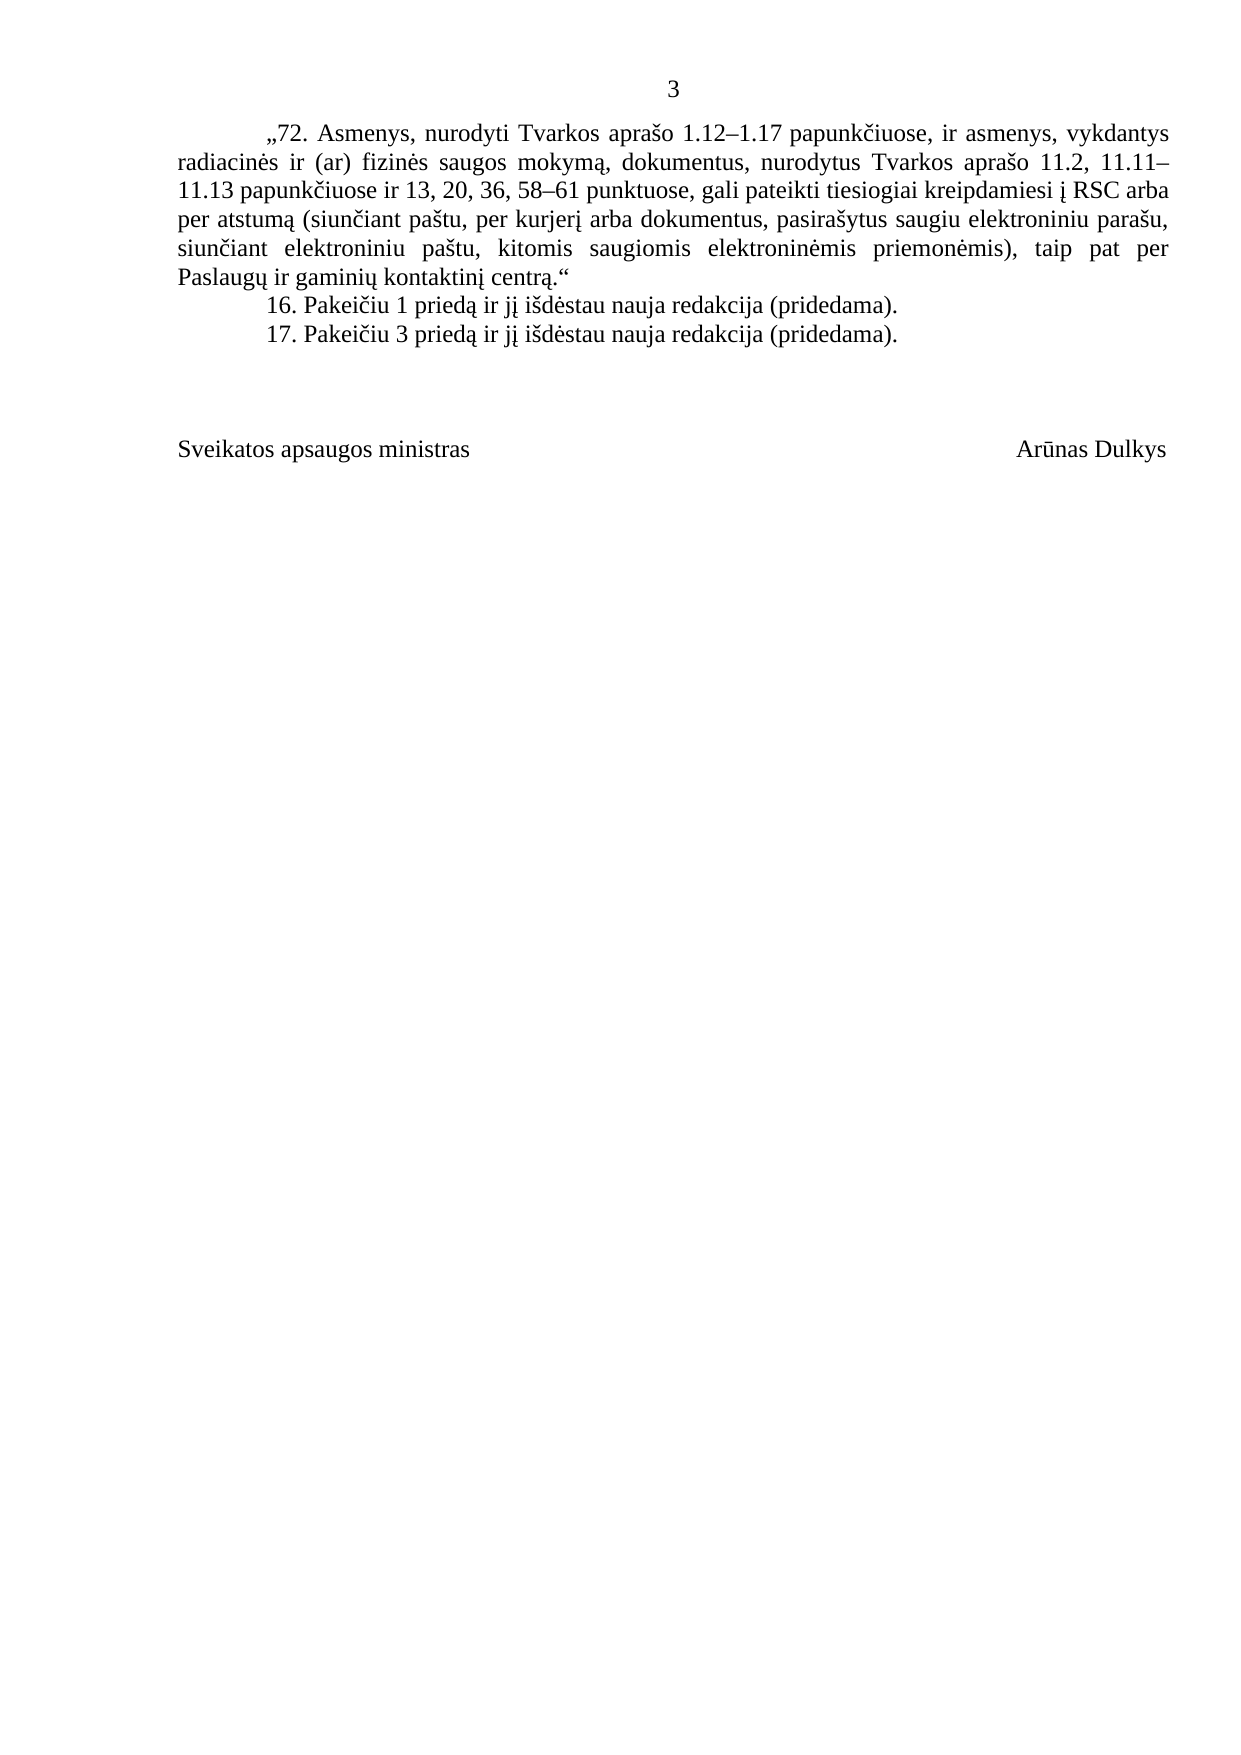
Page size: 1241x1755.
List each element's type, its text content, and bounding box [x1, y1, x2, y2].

text Sveikatos apsaugos ministras Arūnas Dulkys [177, 434, 1169, 463]
text 16. Pakeičiu 1 priedą ir jį išdėstau nauja redakcija (pridedama). [177, 291, 1169, 319]
text „72. Asmenys, nurodyti Tvarkos aprašo 1.12–1.17 papunkčiuose, ir asmenys, vykdantys radiacinės ir (ar) fizinės saugos mokymą, dokumentus, nurodytus Tvarkos aprašo 11.2, 11.11–11.13 papunkčiuose ir 13, 20, 36, 58–61 punktuose, gali pateikti tiesiogiai kreipdamiesi į RSC arba per atstumą (siunčiant paštu, per kurjerį arba dokumentus, pasirašytus saugiu elektroniniu parašu, siunčiant elektroniniu paštu, kitomis saugiomis elektroninėmis priemonėmis), taip pat per Paslaugų ir gaminių kontaktinį centrą.“ [177, 118, 1169, 291]
text 17. Pakeičiu 3 priedą ir jį išdėstau nauja redakcija (pridedama). [177, 319, 1169, 348]
